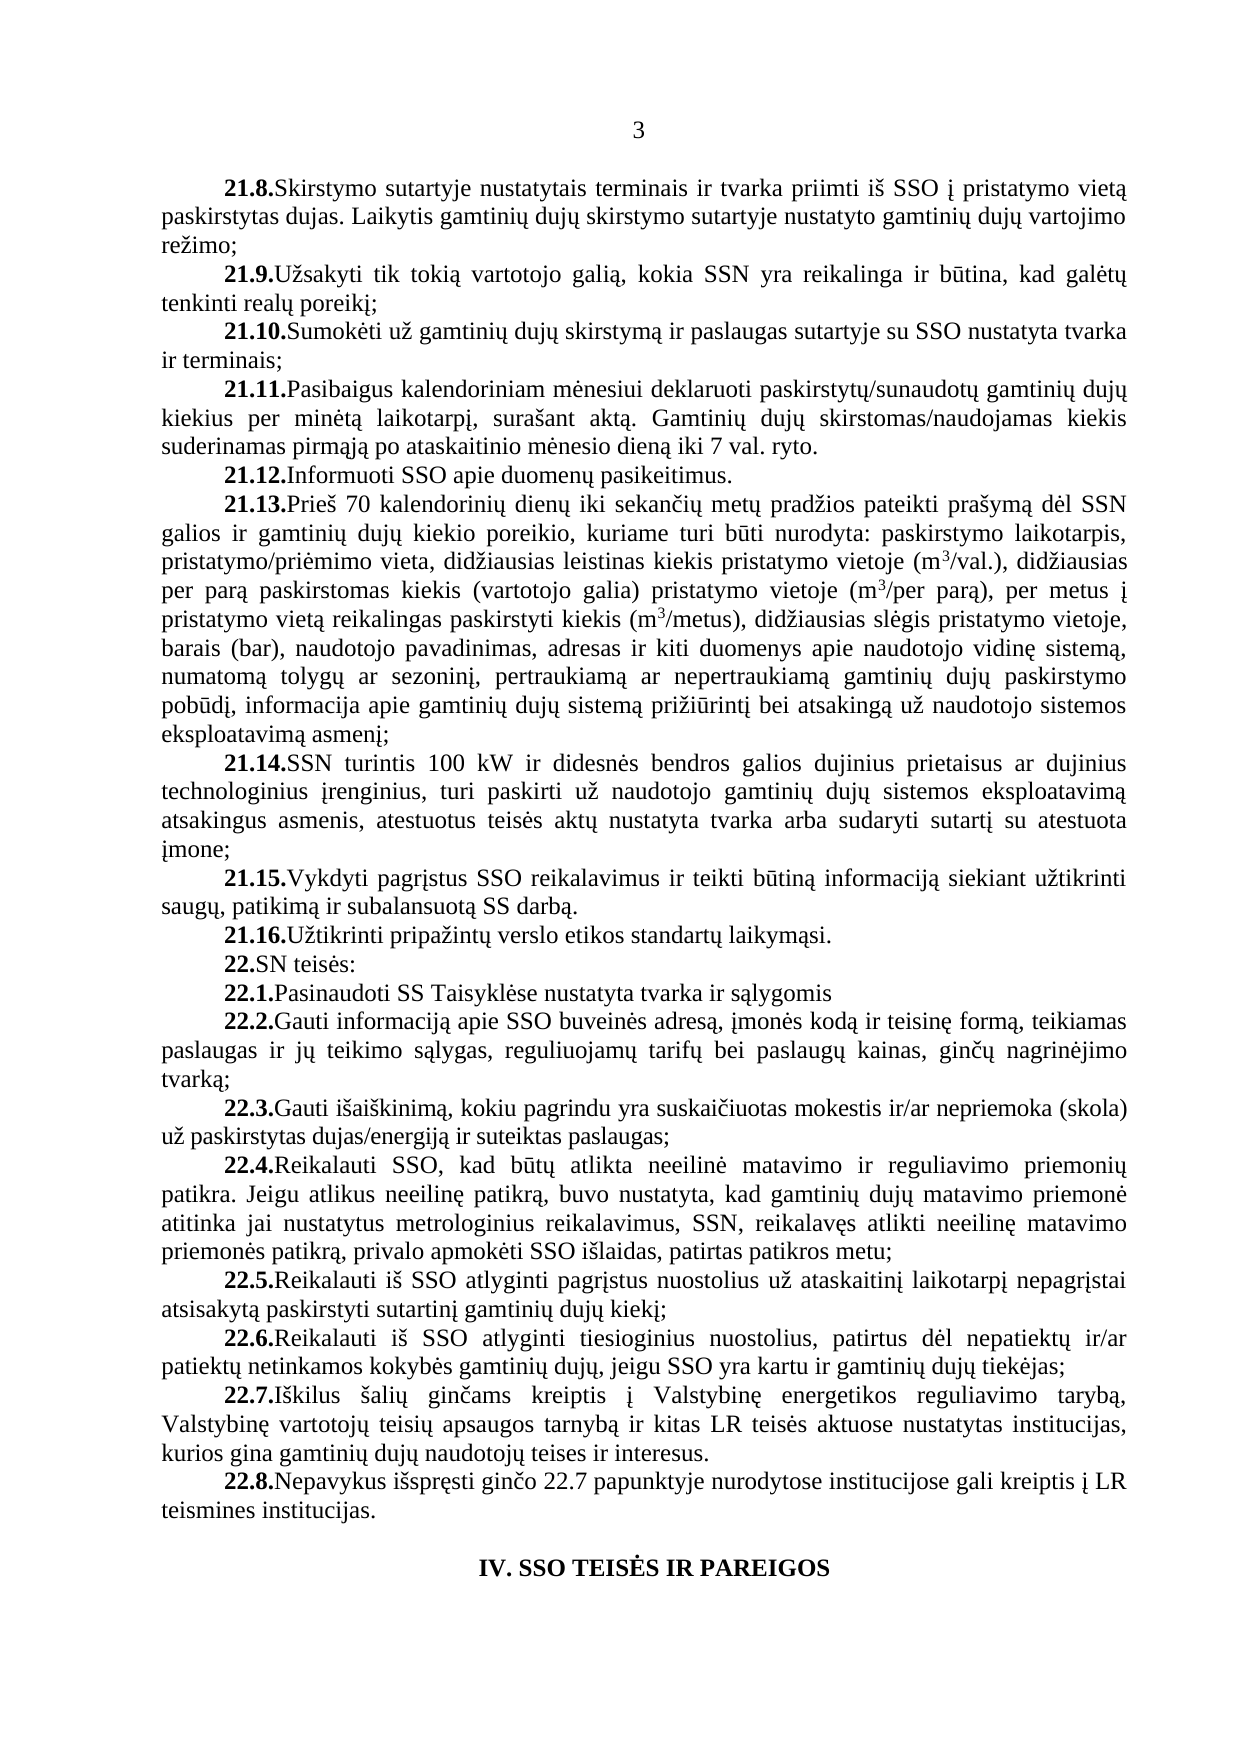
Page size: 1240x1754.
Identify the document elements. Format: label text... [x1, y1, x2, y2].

text 22.3.Gauti išaiškinimą, kokiu pagrindu yra suskaičiuotas mokestis ir/ar nepriemoka (skola) už paskirstytas dujas/energiją ir suteiktas paslaugas; [161, 1093, 1127, 1150]
text 22.5.Reikalauti iš SSO atlyginti pagrįstus nuostolius už ataskaitinį laikotarpį nepagrįstai atsisakytą paskirstyti sutartinį gamtinių dujų kiekį; [161, 1265, 1127, 1323]
text 21.15.Vykdyti pagrįstus SSO reikalavimus ir teikti būtiną informaciją siekiant užtikrinti saugų, patikimą ir subalansuotą SS darbą. [161, 863, 1127, 920]
text 21.10.Sumokėti už gamtinių dujų skirstymą ir paslaugas sutartyje su SSO nustatyta tvarka ir terminais; [161, 316, 1127, 374]
text 22.7.Iškilus šalių ginčams kreiptis į Valstybinę energetikos reguliavimo tarybą, Valstybinę vartotojų teisių apsaugos tarnybą ir kitas LR teisės aktuose nustatytas institucijas, kurios gina gamtinių dujų naudotojų teises ir interesus. [161, 1380, 1127, 1466]
text IV. SSO TEISĖS IR PAREIGOS [150, 1553, 1127, 1581]
text 21.8.Skirstymo sutartyje nustatytais terminais ir tvarka priimti iš SSO į pristatymo vietą paskirstytas dujas. Laikytis gamtinių dujų skirstymo sutartyje nustatyto gamtinių dujų vartojimo režimo; [161, 173, 1127, 259]
text 21.12.Informuoti SSO apie duomenų pasikeitimus. [161, 460, 1127, 489]
text 22.2.Gauti informaciją apie SSO buveinės adresą, įmonės kodą ir teisinę formą, teikiamas paslaugas ir jų teikimo sąlygas, reguliuojamų tarifų bei paslaugų kainas, ginčų nagrinėjimo tvarką; [161, 1006, 1127, 1093]
text 22.4.Reikalauti SSO, kad būtų atlikta neeilinė matavimo ir reguliavimo priemonių patikra. Jeigu atlikus neeilinę patikrą, buvo nustatyta, kad gamtinių dujų matavimo priemonė atitinka jai nustatytus metrologinius reikalavimus, SSN, reikalavęs atlikti neeilinę matavimo priemonės patikrą, privalo apmokėti SSO išlaidas, patirtas patikros metu; [161, 1150, 1127, 1265]
text 22.1.Pasinaudoti SS Taisyklėse nustatyta tvarka ir sąlygomis [161, 978, 1127, 1006]
text 21.11.Pasibaigus kalendoriniam mėnesiui deklaruoti paskirstytų/sunaudotų gamtinių dujų kiekius per minėtą laikotarpį, surašant aktą. Gamtinių dujų skirstomas/naudojamas kiekis suderinamas pirmąją po ataskaitinio mėnesio dieną iki 7 val. ryto. [161, 374, 1127, 460]
text 21.16.Užtikrinti pripažintų verslo etikos standartų laikymąsi. [161, 920, 1127, 949]
text 22.8.Nepavykus išspręsti ginčo 22.7 papunktyje nurodytose institucijose gali kreiptis į LR teismines institucijas. [161, 1466, 1127, 1524]
text 22.6.Reikalauti iš SSO atlyginti tiesioginius nuostolius, patirtus dėl nepatiektų ir/ar patiektų netinkamos kokybės gamtinių dujų, jeigu SSO yra kartu ir gamtinių dujų tiekėjas; [161, 1323, 1127, 1380]
text 21.14.SSN turintis 100 kW ir didesnės bendros galios dujinius prietaisus ar dujinius technologinius įrenginius, turi paskirti už naudotojo gamtinių dujų sistemos eksploatavimą atsakingus asmenis, atestuotus teisės aktų nustatyta tvarka arba sudaryti sutartį su atestuota įmone; [161, 748, 1127, 863]
text 21.9.Užsakyti tik tokią vartotojo galią, kokia SSN yra reikalinga ir būtina, kad galėtų tenkinti realų poreikį; [161, 259, 1127, 316]
text 21.13.Prieš 70 kalendorinių dienų iki sekančių metų pradžios pateikti prašymą dėl SSN galios ir gamtinių dujų kiekio poreikio, kuriame turi būti nurodyta: paskirstymo laikotarpis, pristatymo/priėmimo vieta, didžiausias leistinas kiekis pristatymo vietoje (m3/val.), didžiausias per parą paskirstomas kiekis (vartotojo galia) pristatymo vietoje (m3/per parą), per metus į pristatymo vietą reikalingas paskirstyti kiekis (m3/metus), didžiausias slėgis pristatymo vietoje, barais (bar), naudotojo pavadinimas, adresas ir kiti duomenys apie naudotojo vidinę sistemą, numatomą tolygų ar sezoninį, pertraukiamą ar nepertraukiamą gamtinių dujų paskirstymo pobūdį, informacija apie gamtinių dujų sistemą prižiūrintį bei atsakingą už naudotojo sistemos eksploatavimą asmenį; [161, 489, 1127, 748]
text 22.SN teisės: [161, 949, 1127, 978]
